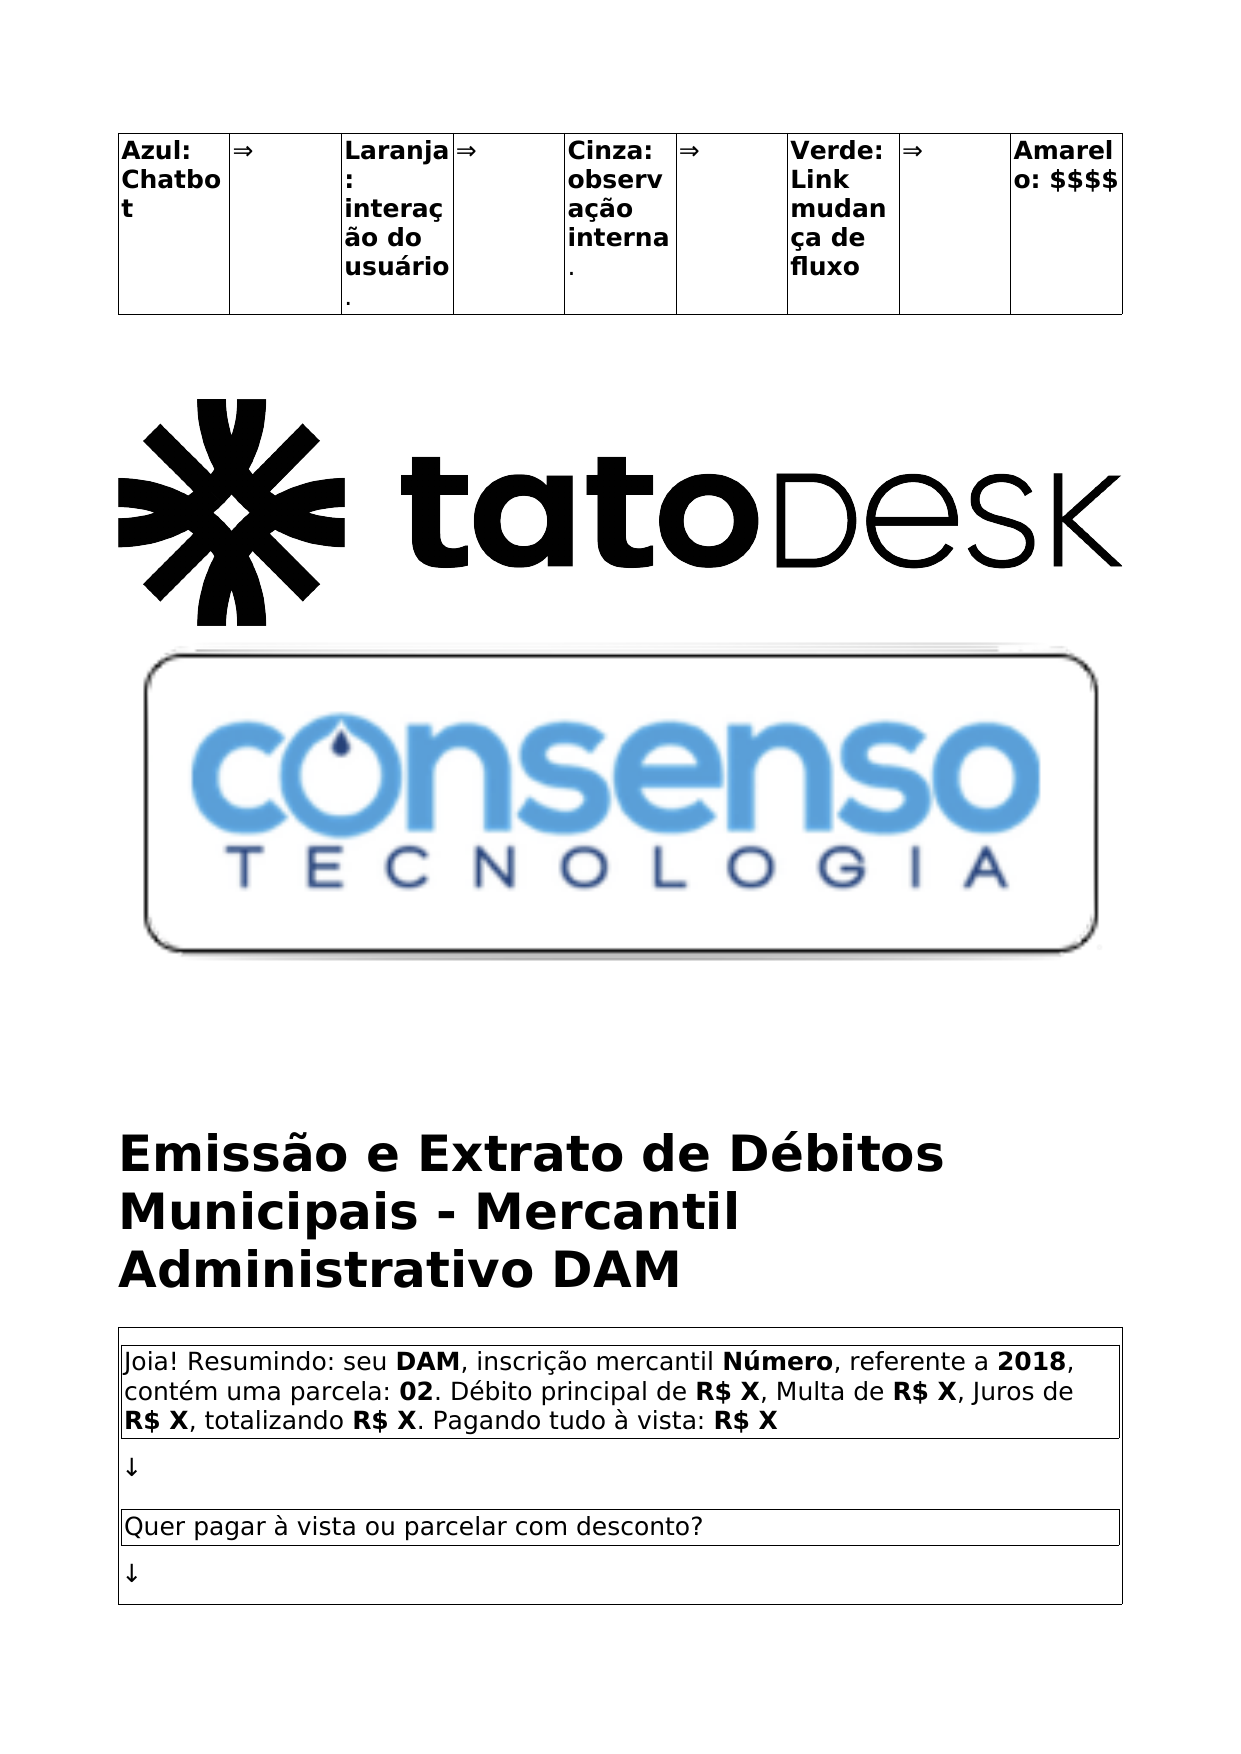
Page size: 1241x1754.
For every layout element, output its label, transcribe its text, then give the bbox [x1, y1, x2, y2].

table_header Joia! Resumindo: seu DAM, inscrição mercantil Número, referente a 2018, contém uma parcela: 02. Débito principal de R$ X, Multa de R$ X, Juros de R$ X, totalizando R$ X. Pagando tudo à vista: R$ X [122, 1346, 1119, 1438]
table_header Azul: Chatbot [119, 134, 229, 314]
table_header ⇒ [900, 134, 1010, 314]
table_header Cinza: observação interna. [565, 134, 676, 314]
subtitle Emissão e Extrato de Débitos Municipais - Mercantil Administrativo DAM [118, 1125, 1122, 1299]
table_header ↓ ↓ [119, 1328, 1122, 1604]
table_header ⇒ [677, 134, 787, 314]
table_header Amarelo: $$$$ [1011, 134, 1122, 314]
table_header Quer pagar à vista ou parcelar com desconto? [122, 1510, 1119, 1544]
table_header Laranja: interação do usuário. [342, 134, 453, 314]
table_header Verde: Link mudança de fluxo [788, 134, 899, 314]
picture [118, 399, 1123, 626]
table_header ⇒ [454, 134, 564, 314]
table_header ⇒ [230, 134, 341, 314]
picture [118, 638, 1123, 988]
